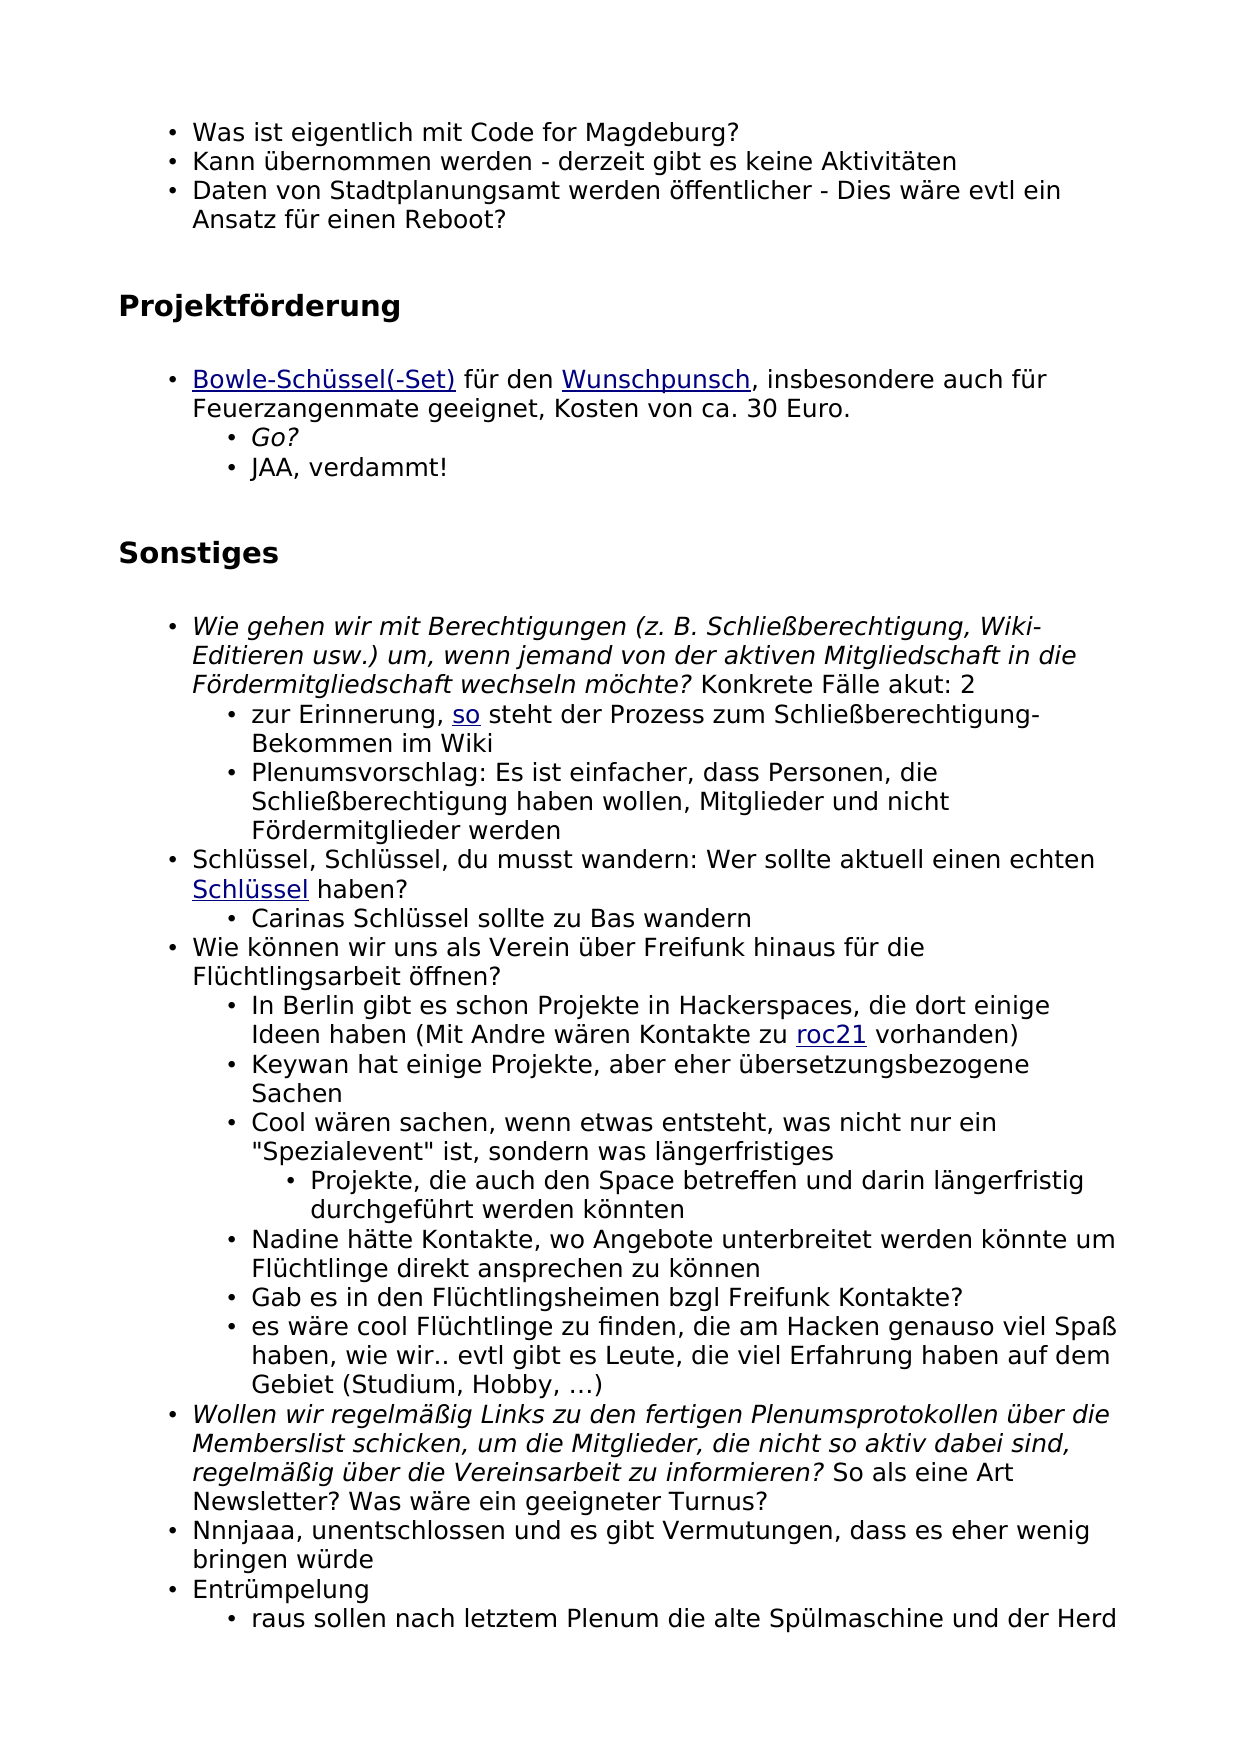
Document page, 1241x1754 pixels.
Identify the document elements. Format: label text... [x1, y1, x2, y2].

list Bowle-Schüssel(-Set) für den Wunschpunsch, insbesondere auch für Feuerzangenmate geeignet, Kosten von ca. 30 Euro. [177, 365, 1122, 423]
list Kann übernommen werden - derzeit gibt es keine Aktivitäten [177, 147, 1122, 176]
list Go? [236, 423, 1122, 453]
list Entrümpelung [177, 1575, 1122, 1604]
list zur Erinnerung, so steht der Prozess zum Schließberechtigung-Bekommen im Wiki [236, 700, 1122, 758]
list Wie können wir uns als Verein über Freifunk hinaus für die Flüchtlingsarbeit öffnen? [177, 933, 1122, 991]
list Keywan hat einige Projekte, aber eher übersetzungsbezogene Sachen [236, 1050, 1122, 1108]
list Gab es in den Flüchtlingsheimen bzgl Freifunk Kontakte? [236, 1283, 1122, 1312]
list raus sollen nach letztem Plenum die alte Spülmaschine und der Herd [236, 1604, 1122, 1633]
list Schlüssel, Schlüssel, du musst wandern: Wer sollte aktuell einen echten Schlüssel haben? [177, 846, 1122, 904]
list Cool wären sachen, wenn etwas entsteht, was nicht nur ein "Spezialevent" ist, sondern was längerfristiges [236, 1108, 1122, 1166]
list Nadine hätte Kontakte, wo Angebote unterbreitet werden könnte um Flüchtlinge direkt ansprechen zu können [236, 1225, 1122, 1283]
list Wollen wir regelmäßig Links zu den fertigen Plenumsprotokollen über die Memberslist schicken, um die Mitglieder, die nicht so aktiv dabei sind, regelmäßig über die Vereinsarbeit zu informieren? So als eine Art Newsletter? Was wäre ein geeigneter Turnus? [177, 1400, 1122, 1516]
subtitle Projektförderung [118, 289, 1122, 323]
list Wie gehen wir mit Berechtigungen (z. B. Schließberechtigung, Wiki-Editieren usw.) um, wenn jemand von der aktiven Mitgliedschaft in die Fördermitgliedschaft wechseln möchte? Konkrete Fälle akut: 2 [177, 612, 1122, 700]
list Was ist eigentlich mit Code for Magdeburg? [177, 118, 1122, 147]
list es wäre cool Flüchtlinge zu finden, die am Hacken genauso viel Spaß haben, wie wir.. evtl gibt es Leute, die viel Erfahrung haben auf dem Gebiet (Studium, Hobby, …) [236, 1312, 1122, 1400]
subtitle Sonstiges [118, 536, 1122, 570]
list Daten von Stadtplanungsamt werden öffentlicher - Dies wäre evtl ein Ansatz für einen Reboot? [177, 176, 1122, 235]
list Nnnjaaa, unentschlossen und es gibt Vermutungen, dass es eher wenig bringen würde [177, 1516, 1122, 1575]
list Plenumsvorschlag: Es ist einfacher, dass Personen, die Schließberechtigung haben wollen, Mitglieder und nicht Fördermitglieder werden [236, 758, 1122, 846]
list Carinas Schlüssel sollte zu Bas wandern [236, 904, 1122, 933]
list In Berlin gibt es schon Projekte in Hackerspaces, die dort einige Ideen haben (Mit Andre wären Kontakte zu roc21 vorhanden) [236, 991, 1122, 1050]
list JAA, verdammt! [236, 453, 1122, 482]
list Projekte, die auch den Space betreffen und darin längerfristig durchgeführt werden könnten [295, 1166, 1122, 1225]
